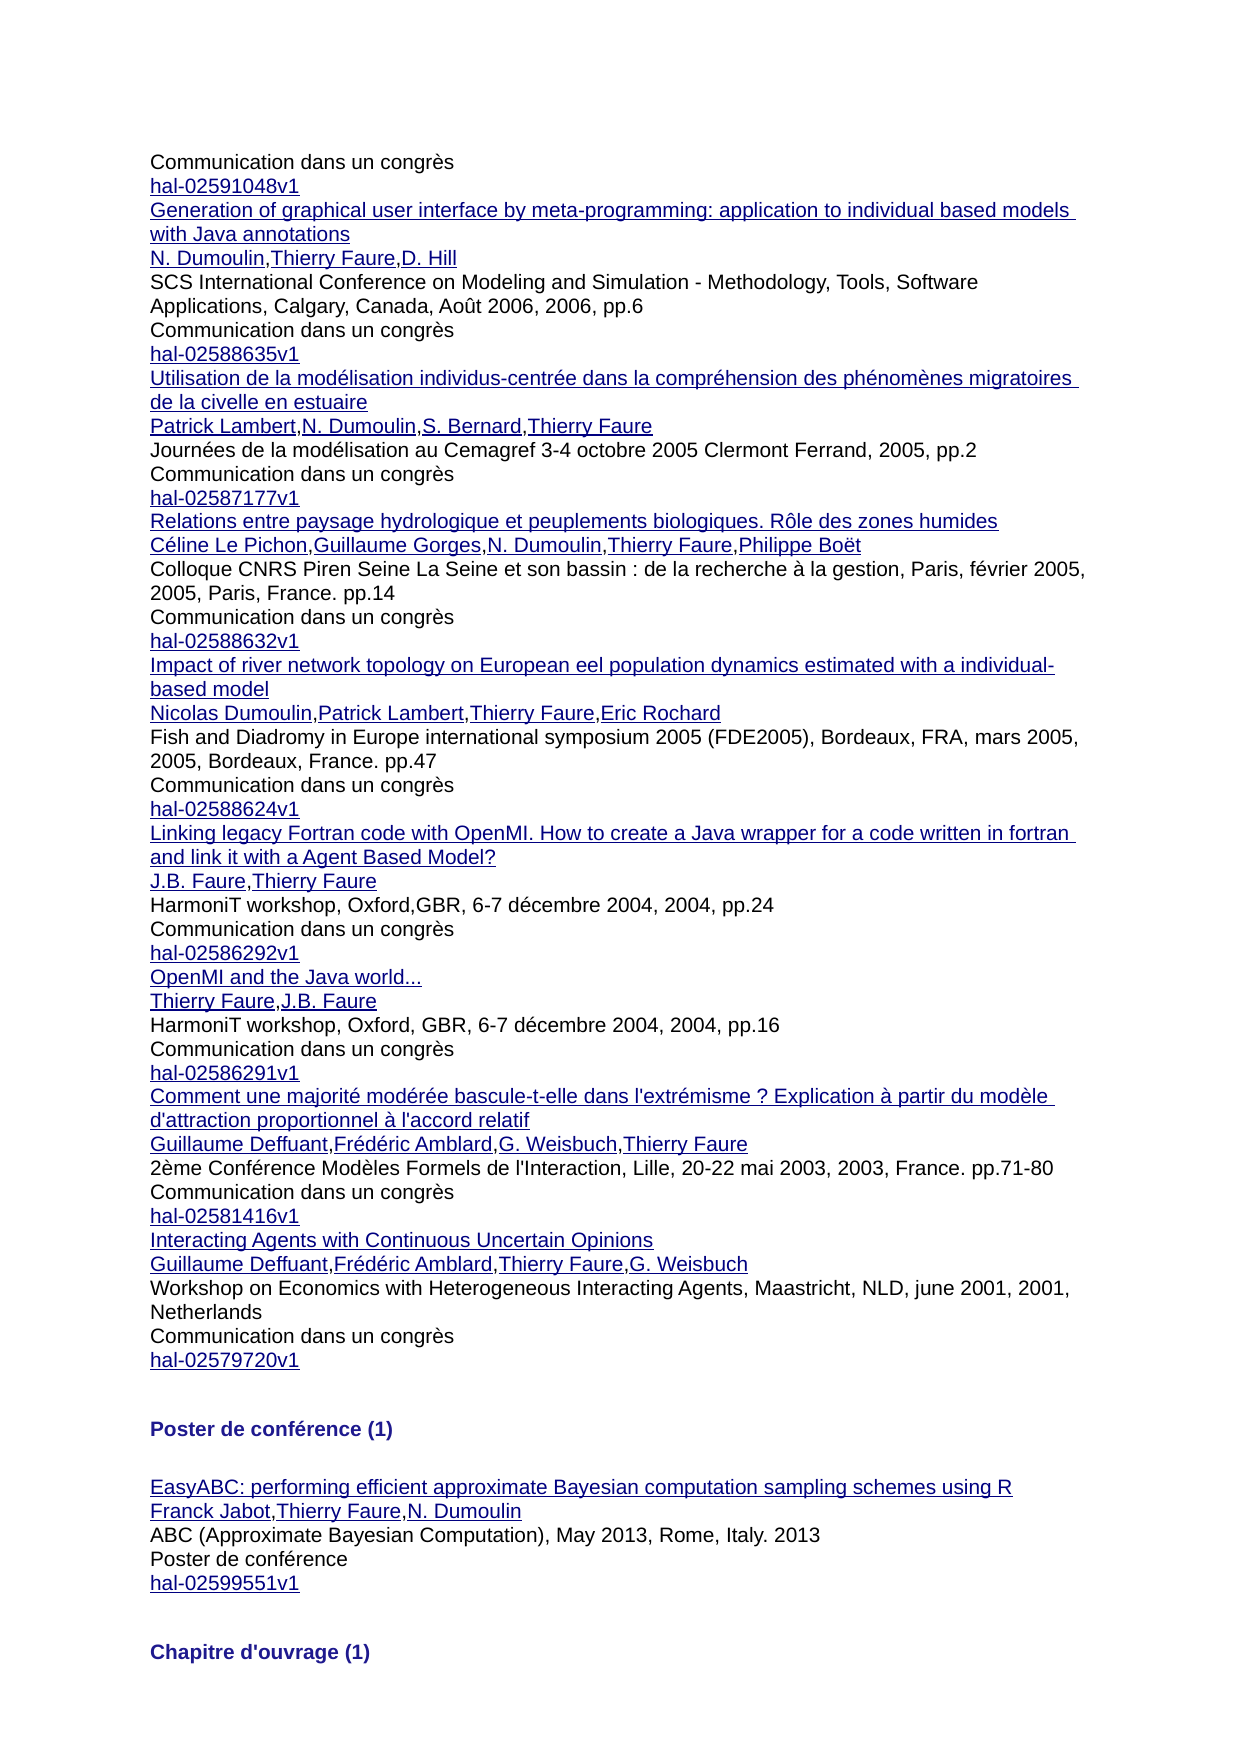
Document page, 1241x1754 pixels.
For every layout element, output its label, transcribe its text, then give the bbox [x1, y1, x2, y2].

table_cell Impact of river network topology on European eel population dynamics estimated with a individual-based model Nicolas Dumoulin,Patrick Lambert,Thierry Faure,Eric Rochard Fish and Diadromy in Europe international symposium 2005 (FDE2005), Bordeaux, FRA, mars 2005, 2005, Bordeaux, France. pp.47 Communication dans un congrès hal-02588624v1 [150, 653, 1090, 821]
subtitle Poster de conférence (1) [150, 1417, 1090, 1441]
subtitle Chapitre d'ouvrage (1) [150, 1639, 1090, 1663]
table_cell Linking legacy Fortran code with OpenMI. How to create a Java wrapper for a code written in fortran and link it with a Agent Based Model? J.B. Faure,Thierry Faure HarmoniT workshop, Oxford,GBR, 6-7 décembre 2004, 2004, pp.24 Communication dans un congrès hal-02586292v1 [150, 821, 1090, 964]
table_header EasyABC: performing efficient approximate Bayesian computation sampling schemes using R Franck Jabot,Thierry Faure,N. Dumoulin ABC (Approximate Bayesian Computation), May 2013, Rome, Italy. 2013 Poster de conférence hal-02599551v1 [150, 1475, 1090, 1595]
table_cell Relations entre paysage hydrologique et peuplements biologiques. Rôle des zones humides Céline Le Pichon,Guillaume Gorges,N. Dumoulin,Thierry Faure,Philippe Boët Colloque CNRS Piren Seine La Seine et son bassin : de la recherche à la gestion, Paris, février 2005, 2005, Paris, France. pp.14 Communication dans un congrès hal-02588632v1 [150, 509, 1090, 653]
table_cell Comment une majorité modérée bascule-t-elle dans l'extrémisme ? Explication à partir du modèle d'attraction proportionnel à l'accord relatif Guillaume Deffuant,Frédéric Amblard,G. Weisbuch,Thierry Faure 2ème Conférence Modèles Formels de l'Interaction, Lille, 20-22 mai 2003, 2003, France. pp.71-80 Communication dans un congrès hal-02581416v1 [150, 1084, 1090, 1228]
table_cell Communication dans un congrès hal-02591048v1 [150, 150, 1090, 198]
table_cell Utilisation de la modélisation individus-centrée dans la compréhension des phénomènes migratoires de la civelle en estuaire Patrick Lambert,N. Dumoulin,S. Bernard,Thierry Faure Journées de la modélisation au Cemagref 3-4 octobre 2005 Clermont Ferrand, 2005, pp.2 Communication dans un congrès hal-02587177v1 [150, 366, 1090, 509]
table_cell OpenMI and the Java world... Thierry Faure,J.B. Faure HarmoniT workshop, Oxford, GBR, 6-7 décembre 2004, 2004, pp.16 Communication dans un congrès hal-02586291v1 [150, 965, 1090, 1084]
table_cell Generation of graphical user interface by meta-programming: application to individual based models with Java annotations N. Dumoulin,Thierry Faure,D. Hill SCS International Conference on Modeling and Simulation - Methodology, Tools, Software Applications, Calgary, Canada, Août 2006, 2006, pp.6 Communication dans un congrès hal-02588635v1 [150, 198, 1090, 366]
table_cell Interacting Agents with Continuous Uncertain Opinions Guillaume Deffuant,Frédéric Amblard,Thierry Faure,G. Weisbuch Workshop on Economics with Heterogeneous Interacting Agents, Maastricht, NLD, june 2001, 2001, Netherlands Communication dans un congrès hal-02579720v1 [150, 1228, 1090, 1372]
